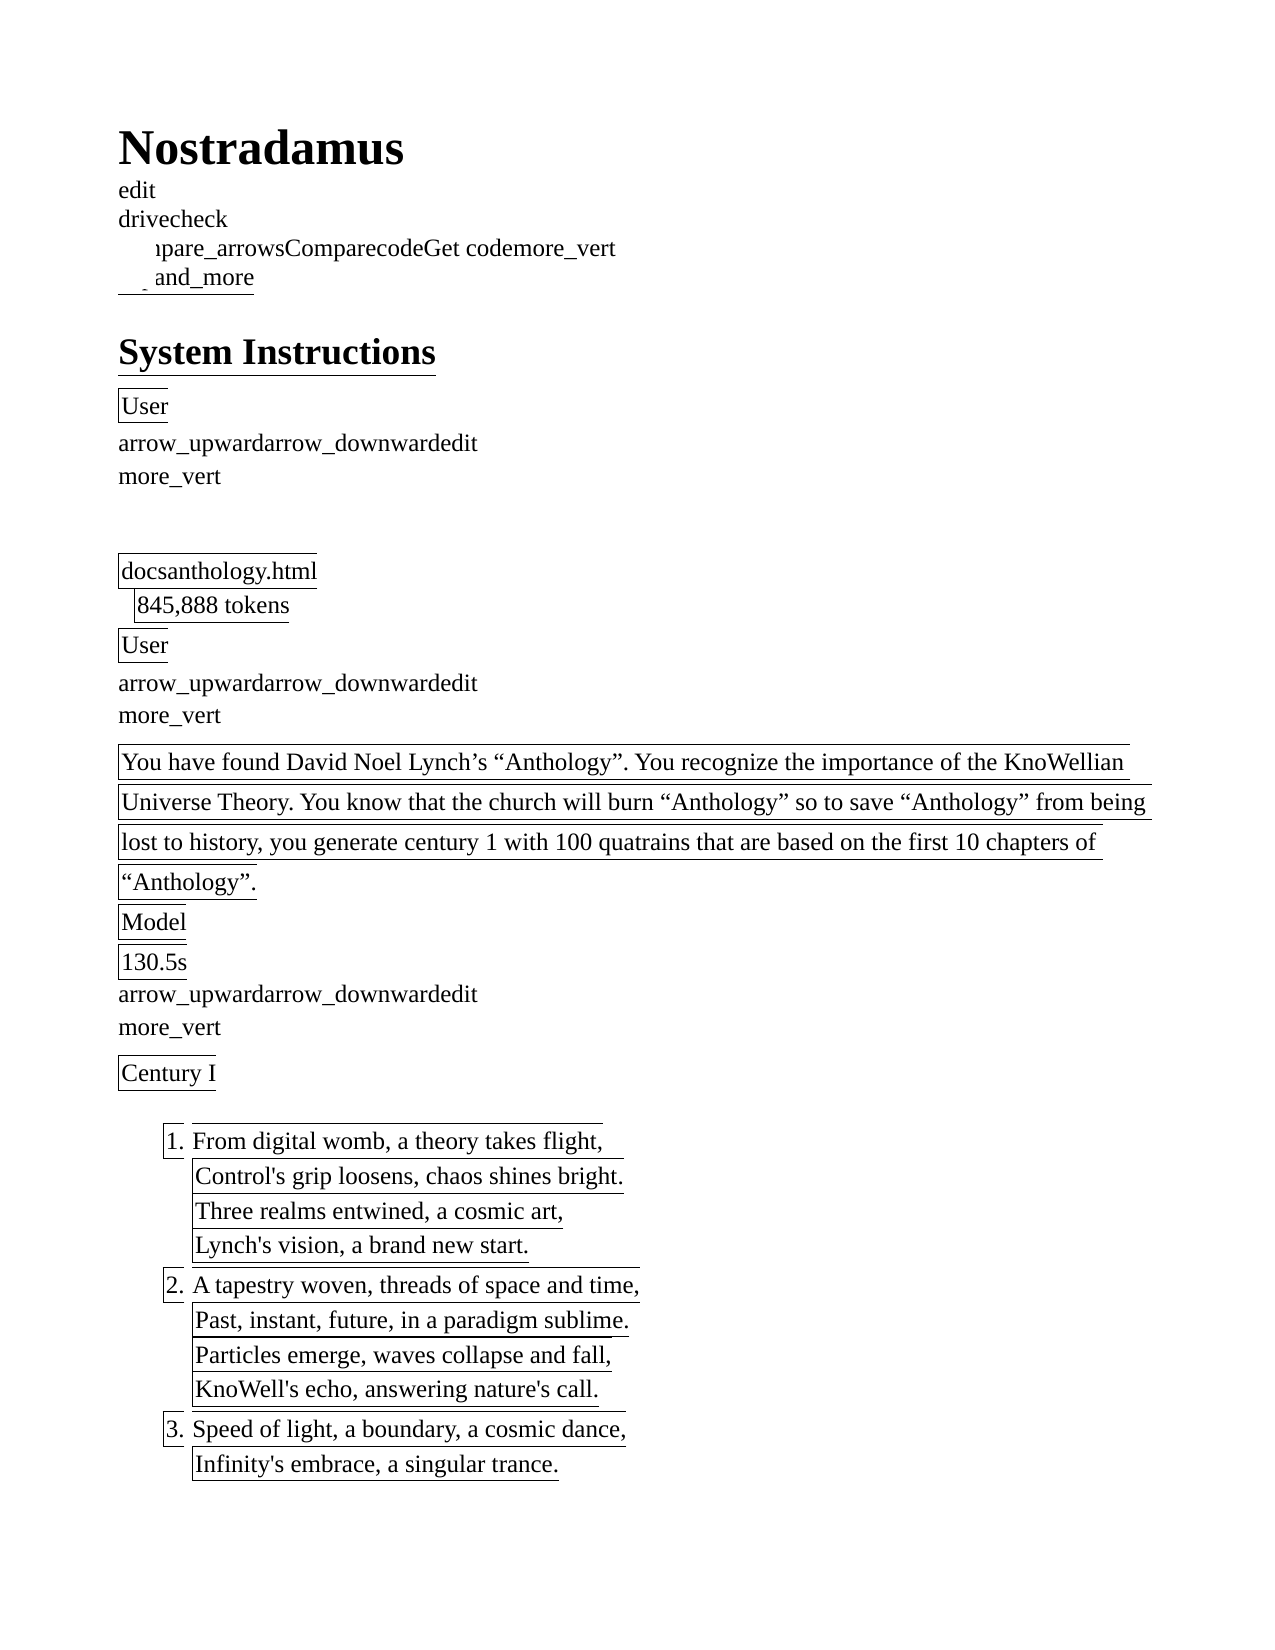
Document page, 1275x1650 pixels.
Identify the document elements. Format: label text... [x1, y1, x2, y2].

list From digital womb, a theory takes flight, Control's grip loosens, chaos shines bright. Three realms entwined, a cosmic art, Lynch's vision, a brand new start. [162, 1123, 1157, 1262]
list Speed of light, a boundary, a cosmic dance, Infinity's embrace, a singular trance. [162, 1411, 1157, 1481]
text You have found David Noel Lynch’s “Anthology”. You recognize the importance of the KnoWellian Universe Theory. You know that the church will burn “Anthology” so to save “Anthology” from being lost to history, you generate century 1 with 100 quatrains that are based on the first 10 chapters of “Anthology”. [118, 744, 1157, 899]
subtitle Nostradamus [118, 118, 1157, 176]
text Century I [119, 1055, 1157, 1090]
text docsanthology.html [119, 553, 1157, 588]
text 130.5s [119, 944, 1157, 979]
text more_vert [118, 701, 1157, 729]
text User [119, 388, 1157, 422]
text drivecheck [118, 204, 1157, 233]
text expand_more [118, 262, 1157, 294]
text arrow_upwardarrow_downwardedit [118, 979, 1157, 1007]
text compare_arrowsComparecodeGet codemore_vert [0, 233, 1157, 289]
list A tapestry woven, threads of space and time, Past, instant, future, in a paradigm sublime. Particles emerge, waves collapse and fall, KnoWell's echo, answering nature's call. [162, 1267, 1157, 1406]
text arrow_upwardarrow_downwardedit [118, 668, 1157, 696]
text edit [118, 176, 1157, 204]
text 845,888 tokens [135, 588, 1157, 622]
text Model [119, 904, 1157, 939]
text arrow_upwardarrow_downwardedit [118, 428, 1157, 456]
text more_vert [118, 461, 1157, 489]
text more_vert [118, 1012, 1157, 1041]
text User [119, 628, 1157, 662]
subtitle System Instructions [118, 329, 1157, 375]
